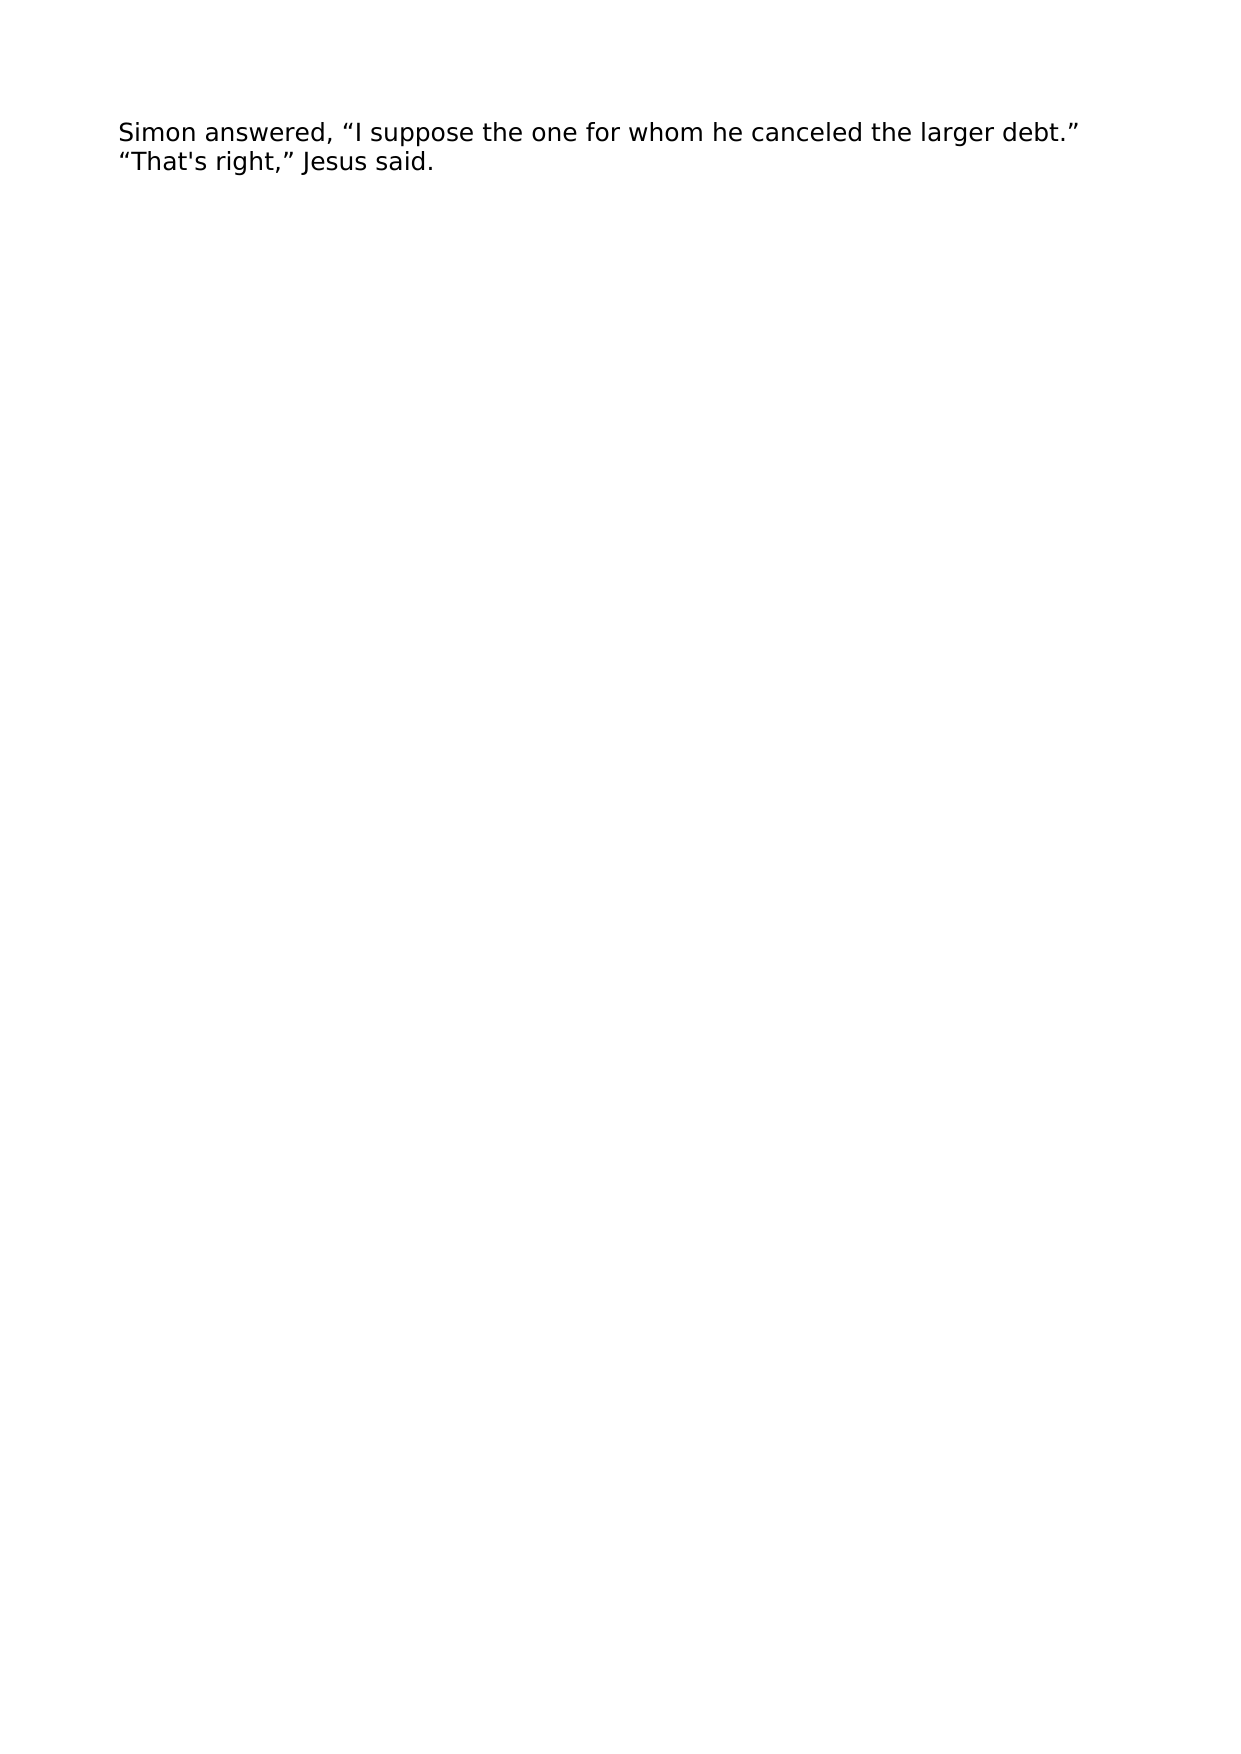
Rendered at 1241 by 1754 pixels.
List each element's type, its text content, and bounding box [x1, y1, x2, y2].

text Simon answered, “I suppose the one for whom he canceled the larger debt.” “That's right,” Jesus said. [118, 118, 1122, 176]
